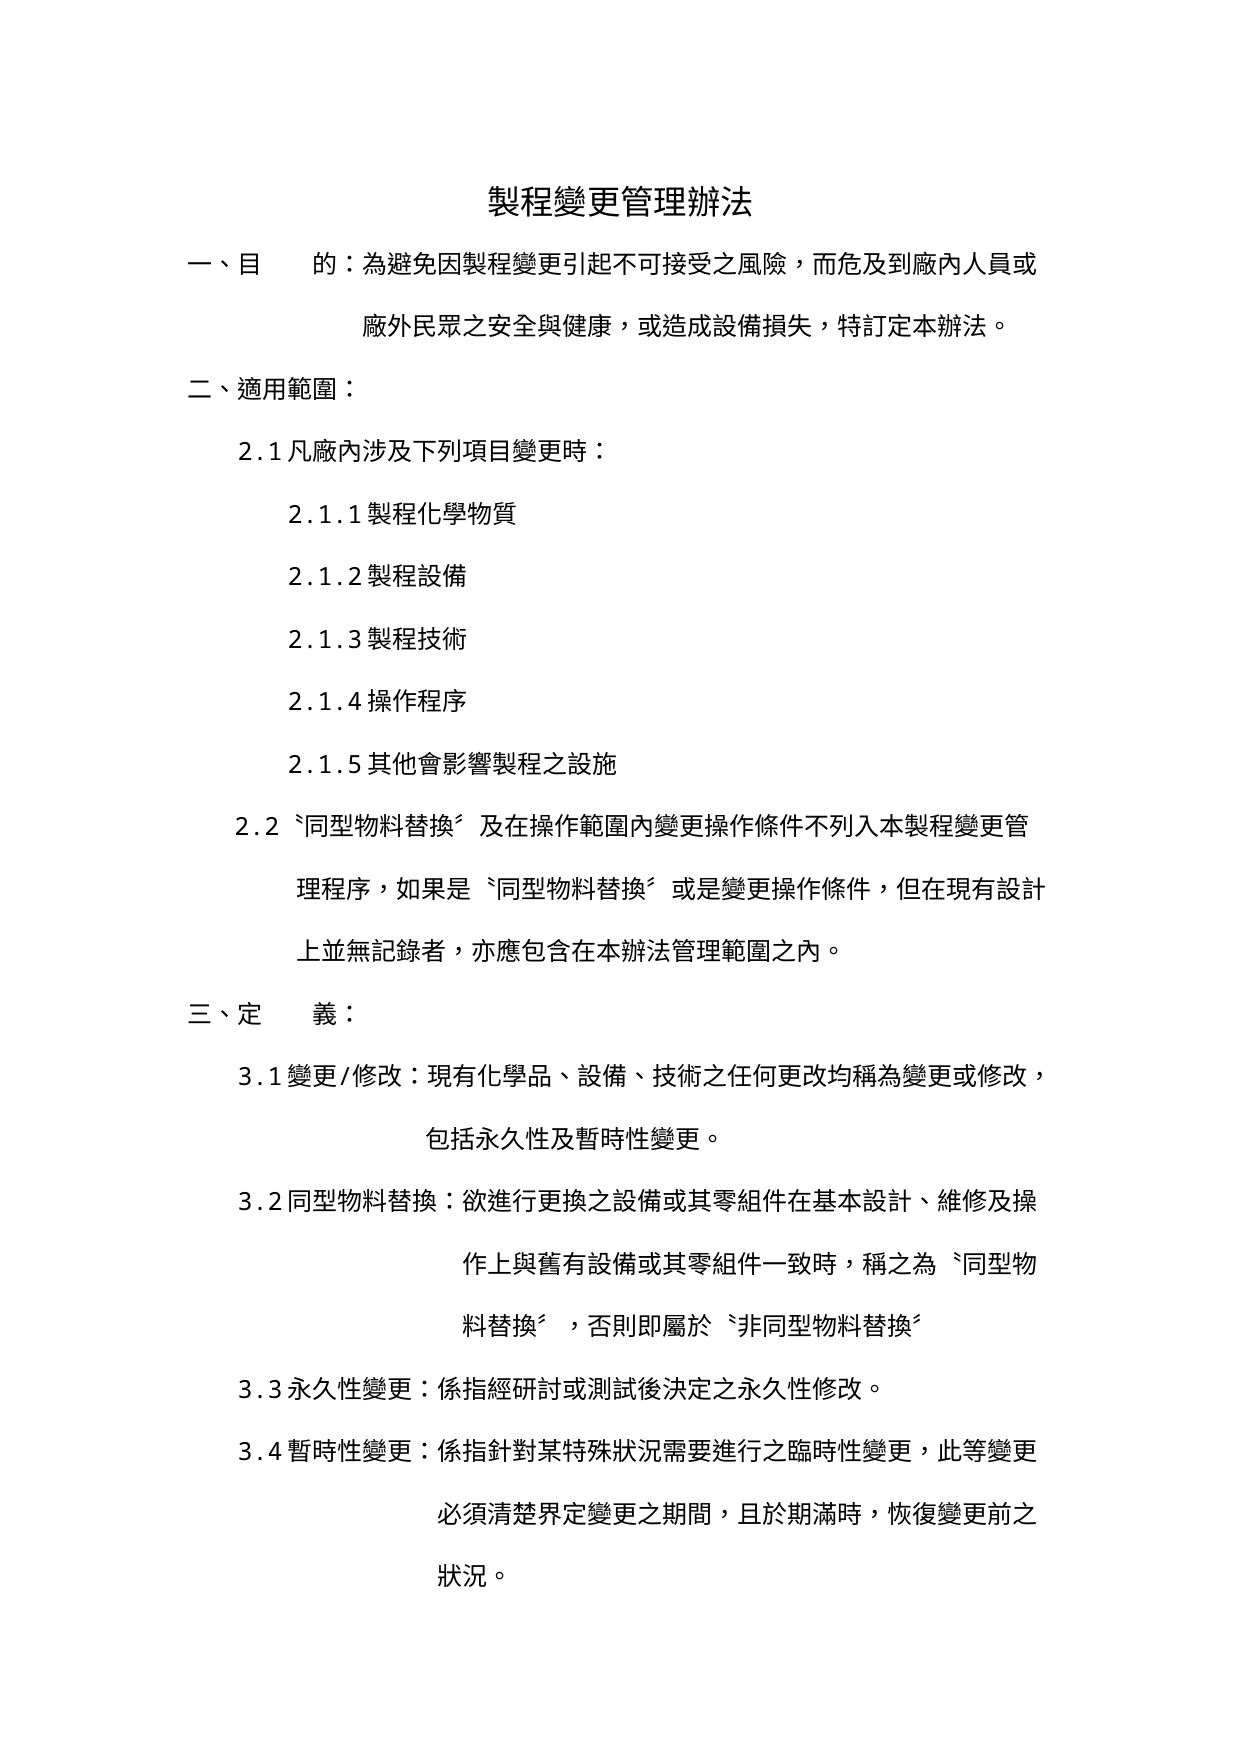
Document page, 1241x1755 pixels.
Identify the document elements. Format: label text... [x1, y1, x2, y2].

text 3.2同型物料替換：欲進行更換之設備或其零組件在基本設計、維修及操作上與舊有設備或其零組件一致時，稱之為〝同型物料替換〞，否則即屬於〝非同型物料替換〞 [237, 1158, 1053, 1346]
text 三、定 義： [187, 971, 1053, 1033]
text 2.1.2製程設備 [187, 533, 1053, 596]
text 2.1.5其他會影響製程之設施 [187, 721, 1053, 783]
text 3.4暫時性變更：係指針對某特殊狀況需要進行之臨時性變更，此等變更必須清楚界定變更之期間，且於期滿時，恢復變更前之狀況。 [237, 1408, 1053, 1596]
text 二、適用範圍： [187, 346, 1053, 408]
text 2.1凡廠內涉及下列項目變更時： [187, 408, 1053, 471]
text 3.3永久性變更：係指經研討或測試後決定之永久性修改。 [237, 1346, 1053, 1408]
text 2.2〝同型物料替換〞及在操作範圍內變更操作條件不列入本製程變更管理程序，如果是〝同型物料替換〞或是變更操作條件，但在現有設計上並無記錄者，亦應包含在本辦法管理範圍之內。 [234, 783, 1053, 971]
text 2.1.1製程化學物質 [187, 471, 1053, 533]
text 2.1.3製程技術 [187, 596, 1053, 658]
text 2.1.4操作程序 [187, 658, 1053, 721]
text 一、目 的：為避免因製程變更引起不可接受之風險，而危及到廠內人員或廠外民眾之安全與健康，或造成設備損失，特訂定本辦法。 [187, 221, 1053, 346]
text 製程變更管理辦法 [187, 158, 1053, 221]
text 3.1變更/修改：現有化學品、設備、技術之任何更改均稱為變更或修改，包括永久性及暫時性變更。 [237, 1033, 1053, 1158]
